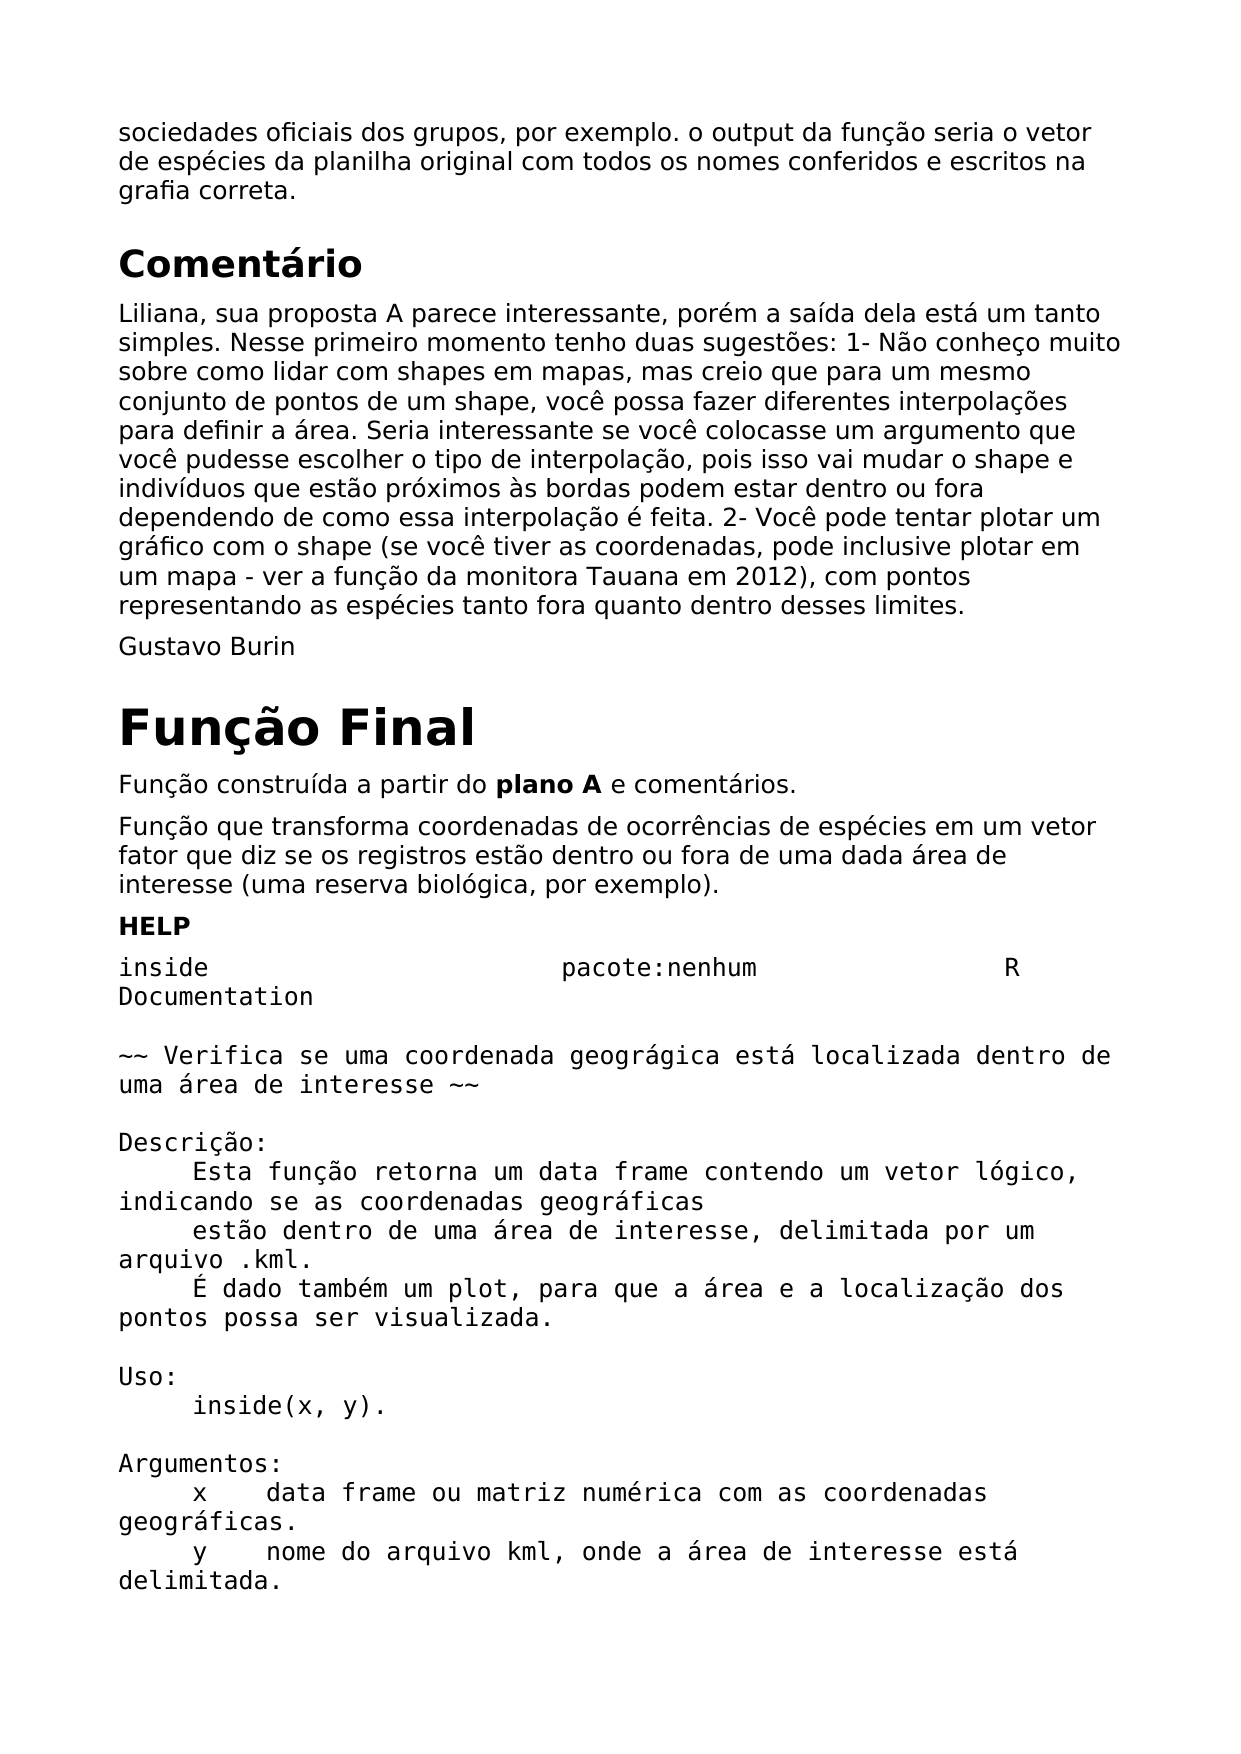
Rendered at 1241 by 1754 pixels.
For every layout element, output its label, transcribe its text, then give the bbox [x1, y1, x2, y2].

text HELP [118, 912, 1122, 941]
text Função que transforma coordenadas de ocorrências de espécies em um vetor fator que diz se os registros estão dentro ou fora de uma dada área de interesse (uma reserva biológica, por exemplo). [118, 812, 1122, 899]
subtitle Função Final [118, 699, 1122, 757]
text Função construída a partir do plano A e comentários. [118, 770, 1122, 799]
text Liliana, sua proposta A parece interessante, porém a saída dela está um tanto simples. Nesse primeiro momento tenho duas sugestões: 1- Não conheço muito sobre como lidar com shapes em mapas, mas creio que para um mesmo conjunto de pontos de um shape, você possa fazer diferentes interpolações para definir a área. Seria interessante se você colocasse um argumento que você pudesse escolher o tipo de interpolação, pois isso vai mudar o shape e indivíduos que estão próximos às bordas podem estar dentro ou fora dependendo de como essa interpolação é feita. 2- Você pode tentar plotar um gráfico com o shape (se você tiver as coordenadas, pode inclusive plotar em um mapa - ver a função da monitora Tauana em 2012), com pontos representando as espécies tanto fora quanto dentro desses limites. [118, 299, 1122, 620]
subtitle Comentário [118, 243, 1122, 287]
text inside pacote:nenhum R Documentation ~~ Verifica se uma coordenada geográgica está localizada dentro de uma área de interesse ~~ Descrição: Esta função retorna um data frame contendo um vetor lógico, indicando se as coordenadas geográficas estão dentro de uma área de interesse, delimitada por um arquivo .kml. É dado também um plot, para que a área e a localização dos pontos possa ser visualizada. Uso: inside(x, y). Argumentos: x data frame ou matriz numérica com as coordenadas geográficas. y nome do arquivo kml, onde a área de interesse está delimitada. [118, 953, 1122, 1624]
text Gustavo Burin [118, 633, 1122, 662]
text sociedades oficiais dos grupos, por exemplo. o output da função seria o vetor de espécies da planilha original com todos os nomes conferidos e escritos na grafia correta. [118, 118, 1122, 206]
